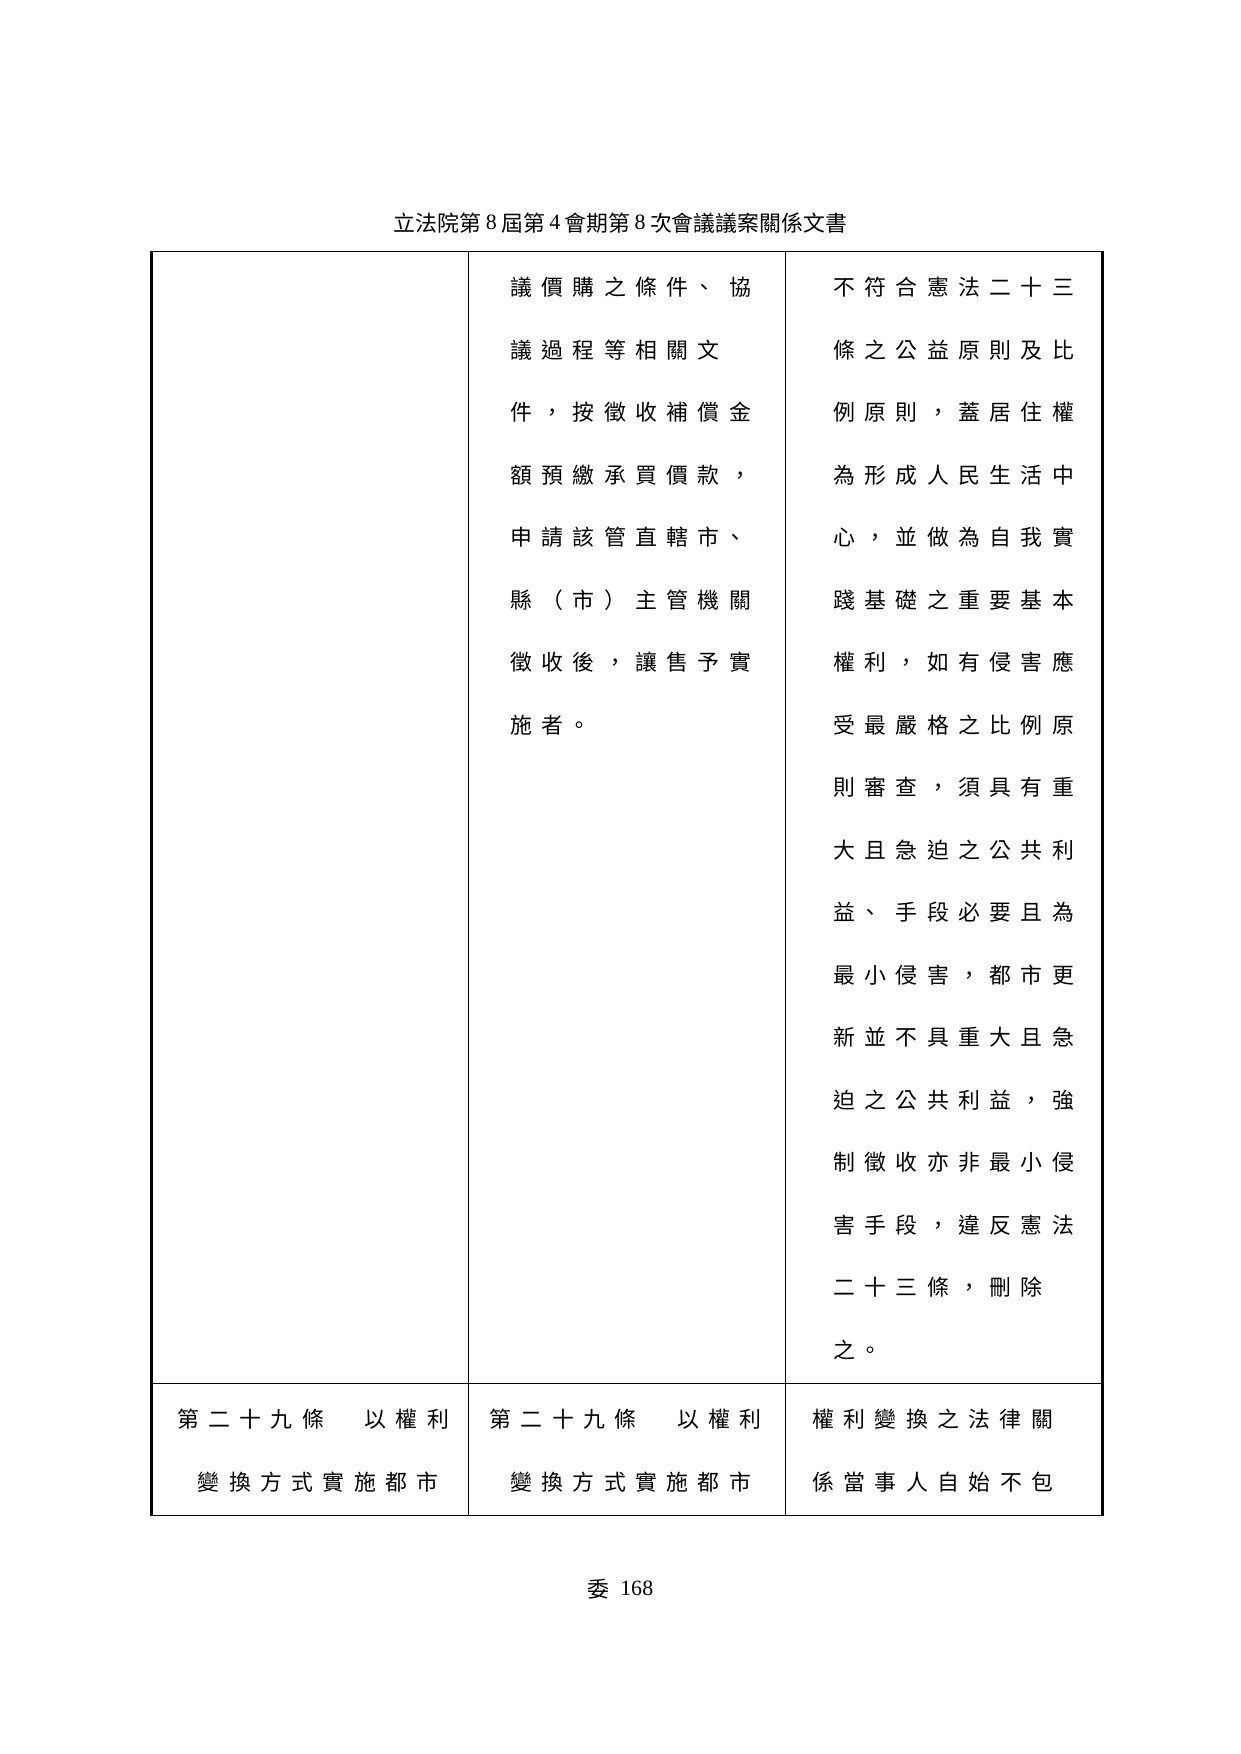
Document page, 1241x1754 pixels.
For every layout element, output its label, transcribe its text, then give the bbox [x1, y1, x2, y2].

table_cell 議價購之條件、協議過程等相關文件，按徵收補償金額預繳承買價款，申請該管直轄市、縣（市）主管機關徵收後，讓售予實施者。 [469, 252, 785, 1383]
table_cell 不符合憲法二十三條之公益原則及比例原則，蓋居住權為形成人民生活中心，並做為自我實踐基礎之重要基本權利，如有侵害應受最嚴格之比例原則審查，須具有重大且急迫之公共利益、手段必要且為最小侵害，都市更新並不具重大且急迫之公共利益，強制徵收亦非最小侵害手段，違反憲法二十三條，刪除之。 [786, 252, 1101, 1383]
table_cell 權利變換之法律關係當事人自始不包 [786, 1384, 1101, 1514]
table_cell [153, 252, 468, 1383]
table_cell 第二十九條 以權利變換方式實施都市 [469, 1384, 785, 1514]
table_cell 第二十九條 以權利變換方式實施都市 [153, 1384, 468, 1514]
